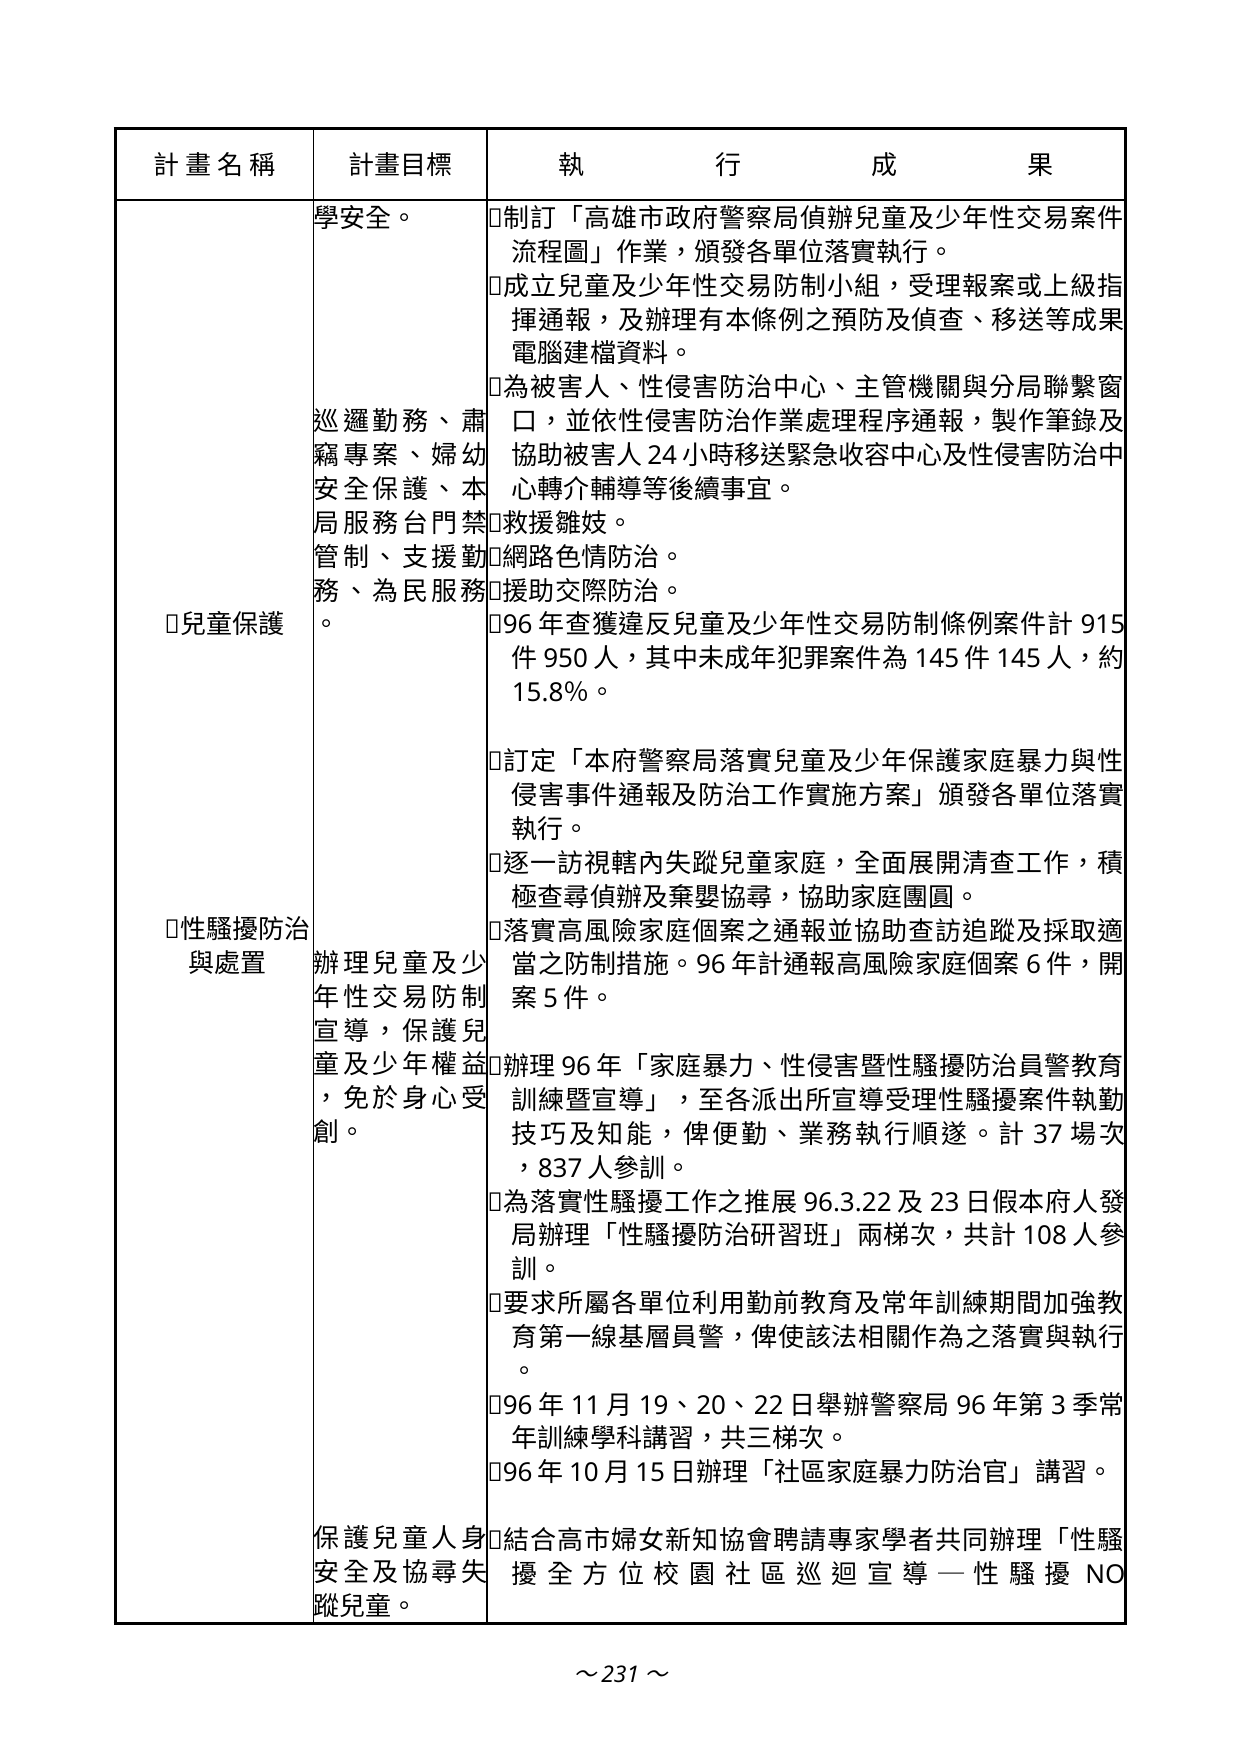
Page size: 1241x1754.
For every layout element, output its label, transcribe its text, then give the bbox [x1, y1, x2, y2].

table_cell 制訂「高雄市政府警察局偵辦兒童及少年性交易案件流程圖」作業，頒發各單位落實執行。 成立兒童及少年性交易防制小組，受理報案或上級指揮通報，及辦理有本條例之預防及偵查、移送等成果電腦建檔資料。 為被害人、性侵害防治中心、主管機關與分局聯繫窗口，並依性侵害防治作業處理程序通報，製作筆錄及協助被害人24小時移送緊急收容中心及性侵害防治中心轉介輔導等後續事宜。 救援雛妓。 網路色情防治。 援助交際防治。 96年查獲違反兒童及少年性交易防制條例案件計915件950人，其中未成年犯罪案件為145件145人，約15.8％。 訂定「本府警察局落實兒童及少年保護家庭暴力與性侵害事件通報及防治工作實施方案」頒發各單位落實執行。 逐一訪視轄內失蹤兒童家庭，全面展開清查工作，積極查尋偵辦及棄嬰協尋，協助家庭團圓。 落實高風險家庭個案之通報並協助查訪追蹤及採取適當之防制措施。96年計通報高風險家庭個案6件，開案5件。 辦理96年「家庭暴力、性侵害暨性騷擾防治員警教育訓練暨宣導」，至各派出所宣導受理性騷擾案件執勤技巧及知能，俾便勤、業務執行順遂。計37場次，837人參訓。 為落實性騷擾工作之推展96.3.22及23日假本府人發局辦理「性騷擾防治研習班」兩梯次，共計108人參訓。 要求所屬各單位利用勤前教育及常年訓練期間加強教育第一線基層員警，俾使該法相關作為之落實與執行。 96年11月19、20、22日舉辦警察局96年第3季常年訓練學科講習，共三梯次。 96年10月15日辦理「社區家庭暴力防治官」講習。 結合高市婦女新知協會聘請專家學者共同辦理「性騷擾全方位校園社區巡迴宣導─性騷擾NO [488, 201, 1124, 1622]
table_header 計畫目標 [314, 130, 486, 199]
table_header 執 行 成 果 [488, 130, 1124, 199]
table_cell 兒童保護 性騷擾防治與處置 [117, 201, 313, 1622]
table_header 計 畫 名 稱 [117, 130, 313, 199]
table_cell 學安全。 巡邏勤務、肅竊專案、婦幼安全保護、本局服務台門禁管制、支援勤務、為民服務。 辦理兒童及少年性交易防制宣導，保護兒童及少年權益，免於身心受創。 保護兒童人身安全及協尋失蹤兒童。 [314, 201, 486, 1622]
